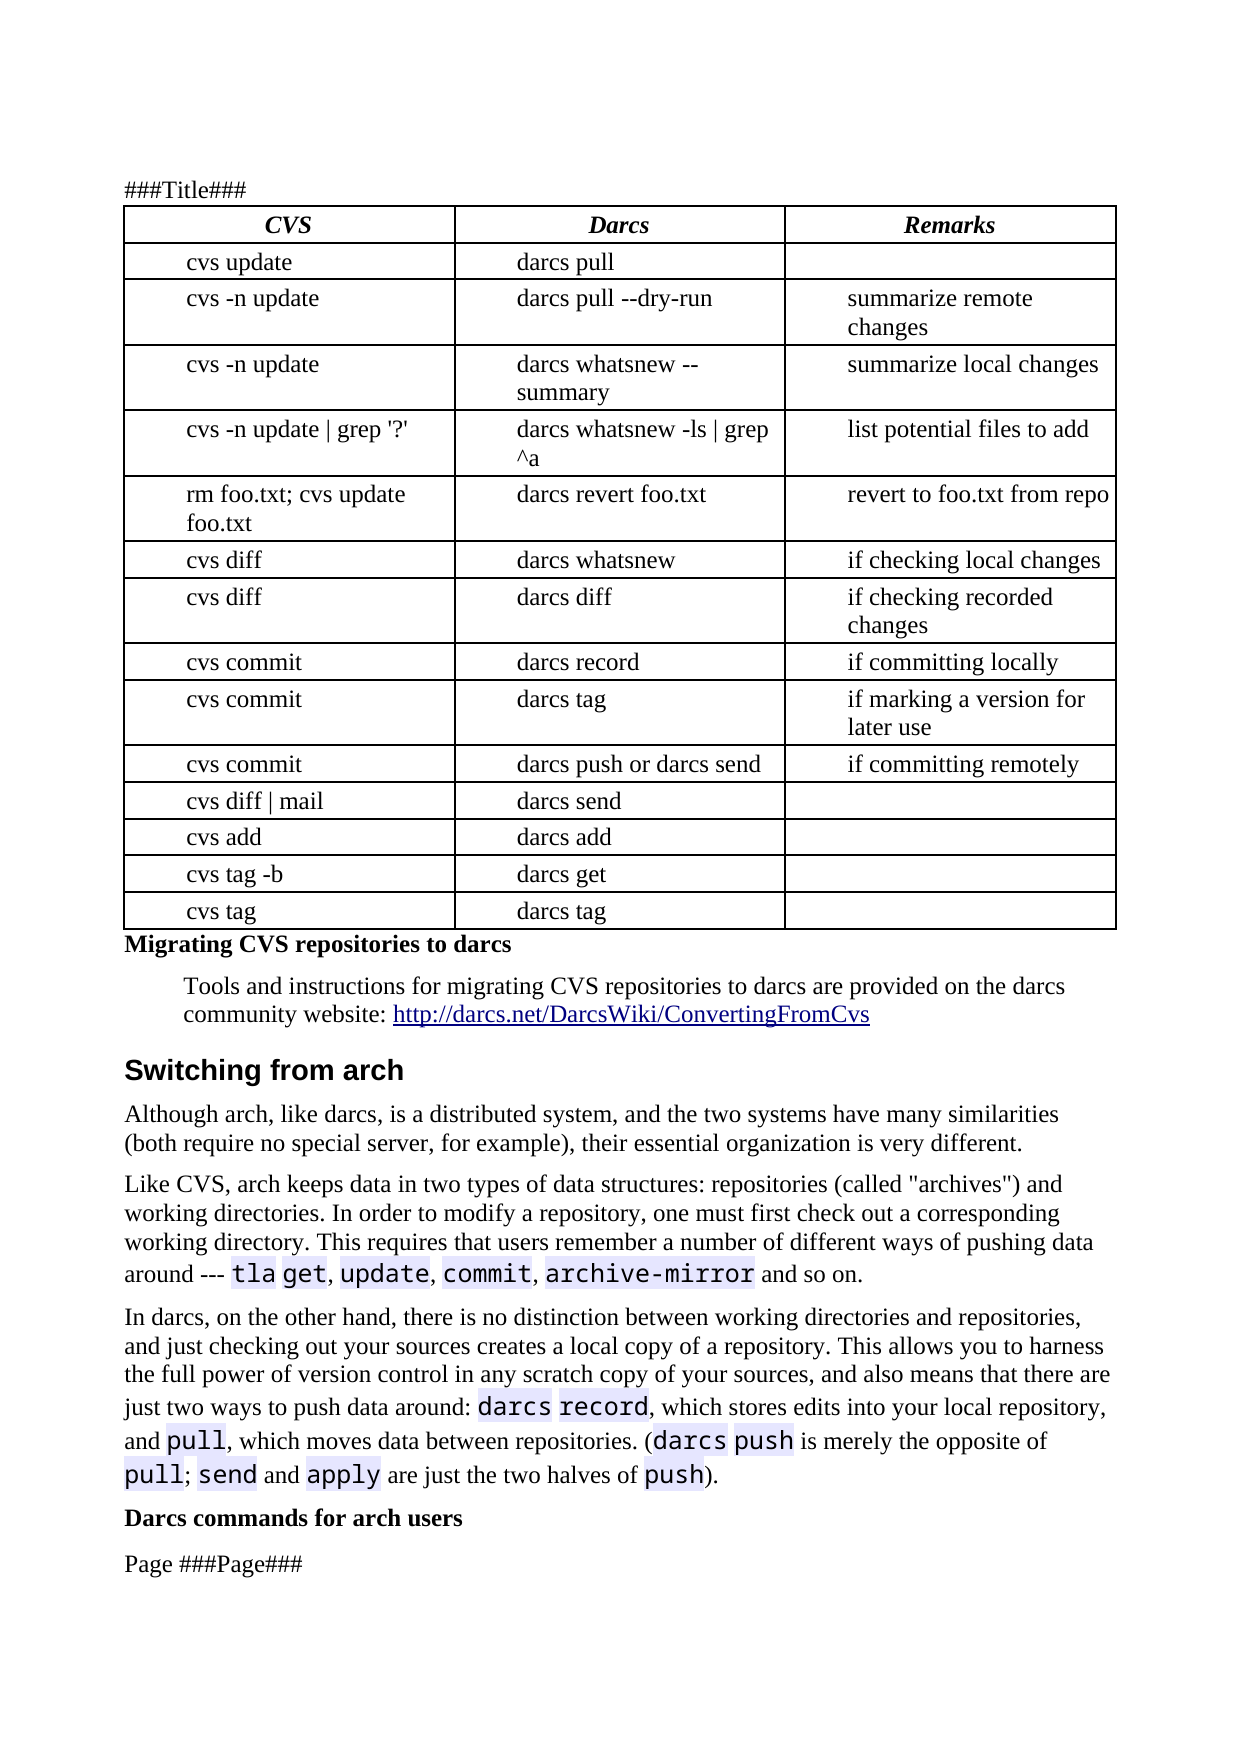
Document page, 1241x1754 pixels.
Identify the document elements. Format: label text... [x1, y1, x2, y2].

table_cell [786, 244, 1115, 278]
text Darcs commands for arch users [124, 1503, 1116, 1532]
table_cell if checking recorded changes [786, 579, 1115, 642]
table_cell [786, 856, 1115, 891]
table_cell if committing remotely [786, 746, 1115, 781]
text Migrating CVS repositories to darcs [124, 930, 1116, 958]
table_cell cvs diff [125, 542, 454, 577]
table_cell if committing locally [786, 644, 1115, 679]
table_cell cvs commit [125, 681, 454, 744]
text In darcs, on the other hand, there is no distinction between working directories and repositories, and just checking out your sources creates a local copy of a repository. This allows you to harness the full power of version control in any scratch copy of your sources, and also means that there are just two ways to push data around: darcs record, which stores edits into your local repository, and pull, which moves data between repositories. (darcs push is merely the opposite of pull; send and apply are just the two halves of push). [124, 1302, 1116, 1491]
table_cell darcs revert foo.txt [456, 477, 784, 540]
text Like CVS, arch keeps data in two types of data structures: repositories (called "archives") and working directories. In order to modify a repository, one must first check out a corresponding working directory. This requires that users remember a number of different ways of pushing data around --- tla get, update, commit, archive-mirror and so on. [124, 1169, 1116, 1289]
table_cell [786, 783, 1115, 817]
table_cell if marking a version for later use [786, 681, 1115, 744]
table_header CVS [125, 207, 454, 242]
table_cell cvs commit [125, 746, 454, 781]
table_cell darcs whatsnew -ls | grep ^a [456, 411, 784, 474]
table_cell darcs diff [456, 579, 784, 642]
table_cell darcs record [456, 644, 784, 679]
table_cell [786, 893, 1115, 927]
table_cell darcs whatsnew --summary [456, 346, 784, 409]
table_cell darcs get [456, 856, 784, 891]
text Although arch, like darcs, is a distributed system, and the two systems have many similarities (both require no special server, for example), their essential organization is very different. [124, 1099, 1116, 1157]
table_cell darcs pull --dry-run [456, 280, 784, 344]
table_cell cvs -n update | grep '?' [125, 411, 454, 474]
table_cell darcs send [456, 783, 784, 817]
table_cell list potential files to add [786, 411, 1115, 474]
table_cell cvs tag -b [125, 856, 454, 891]
subtitle Switching from arch [124, 1053, 1116, 1087]
table_cell cvs -n update [125, 280, 454, 344]
table_cell rm foo.txt; cvs update foo.txt [125, 477, 454, 540]
table_cell summarize remote changes [786, 280, 1115, 344]
table_header Darcs [456, 207, 784, 242]
table_cell if checking local changes [786, 542, 1115, 577]
table_cell cvs tag [125, 893, 454, 927]
table_cell cvs commit [125, 644, 454, 679]
table_header Remarks [786, 207, 1115, 242]
table_cell darcs tag [456, 893, 784, 927]
table_cell darcs pull [456, 244, 784, 278]
table_cell summarize local changes [786, 346, 1115, 409]
table_cell cvs diff [125, 579, 454, 642]
table_cell cvs add [125, 820, 454, 854]
table_cell [786, 820, 1115, 854]
table_cell cvs update [125, 244, 454, 278]
table_cell darcs add [456, 820, 784, 854]
table_cell cvs -n update [125, 346, 454, 409]
table_cell cvs diff | mail [125, 783, 454, 817]
table_cell darcs push or darcs send [456, 746, 784, 781]
table_cell darcs tag [456, 681, 784, 744]
text Tools and instructions for migrating CVS repositories to darcs are provided on the darcs community website: http://darcs.net/DarcsWiki/ConvertingFromCvs [183, 971, 1116, 1028]
table_cell revert to foo.txt from repo [786, 477, 1115, 540]
table_cell darcs whatsnew [456, 542, 784, 577]
